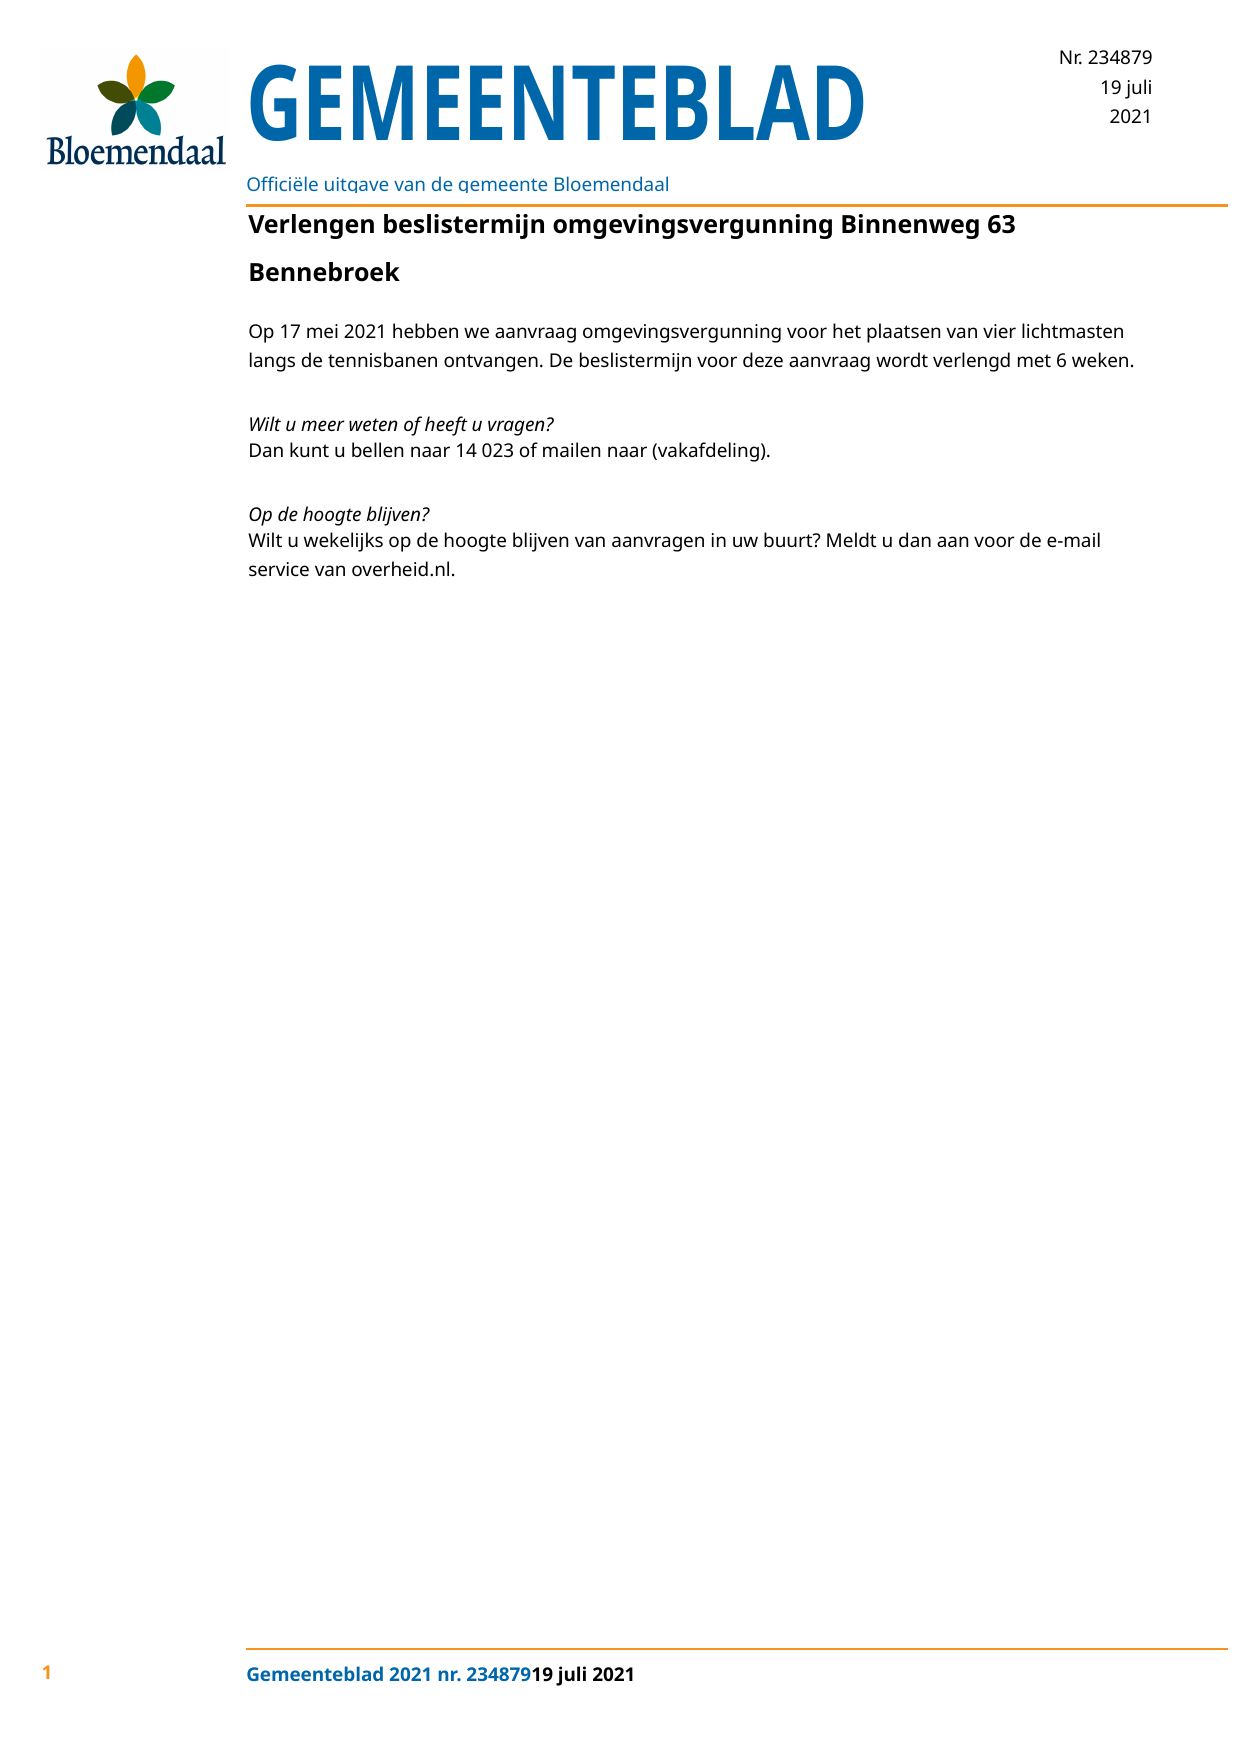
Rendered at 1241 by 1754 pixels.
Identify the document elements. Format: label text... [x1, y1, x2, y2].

text Op 17 mei 2021 hebben we aanvraag omgevingsvergunning voor het plaatsen van vier lichtmasten langs de tennisbanen ontvangen. De beslistermijn voor deze aanvraag wordt verlengd met 6 weken. [248, 318, 1152, 373]
text Dan kunt u bellen naar 14 023 of mailen naar (vakafdeling). [248, 437, 1152, 463]
picture [41, 47, 231, 172]
text Wilt u wekelijks op de hoogte blijven van aanvragen in uw buurt? Meldt u dan aan voor de e-mail service van overheid.nl. [248, 527, 1152, 582]
text Wilt u meer weten of heeft u vragen? [248, 411, 1152, 437]
text Op de hoogte blijven? [248, 501, 1152, 527]
text Verlengen beslistermijn omgevingsvergunning Binnenweg 63 Bennebroek [248, 207, 1152, 288]
